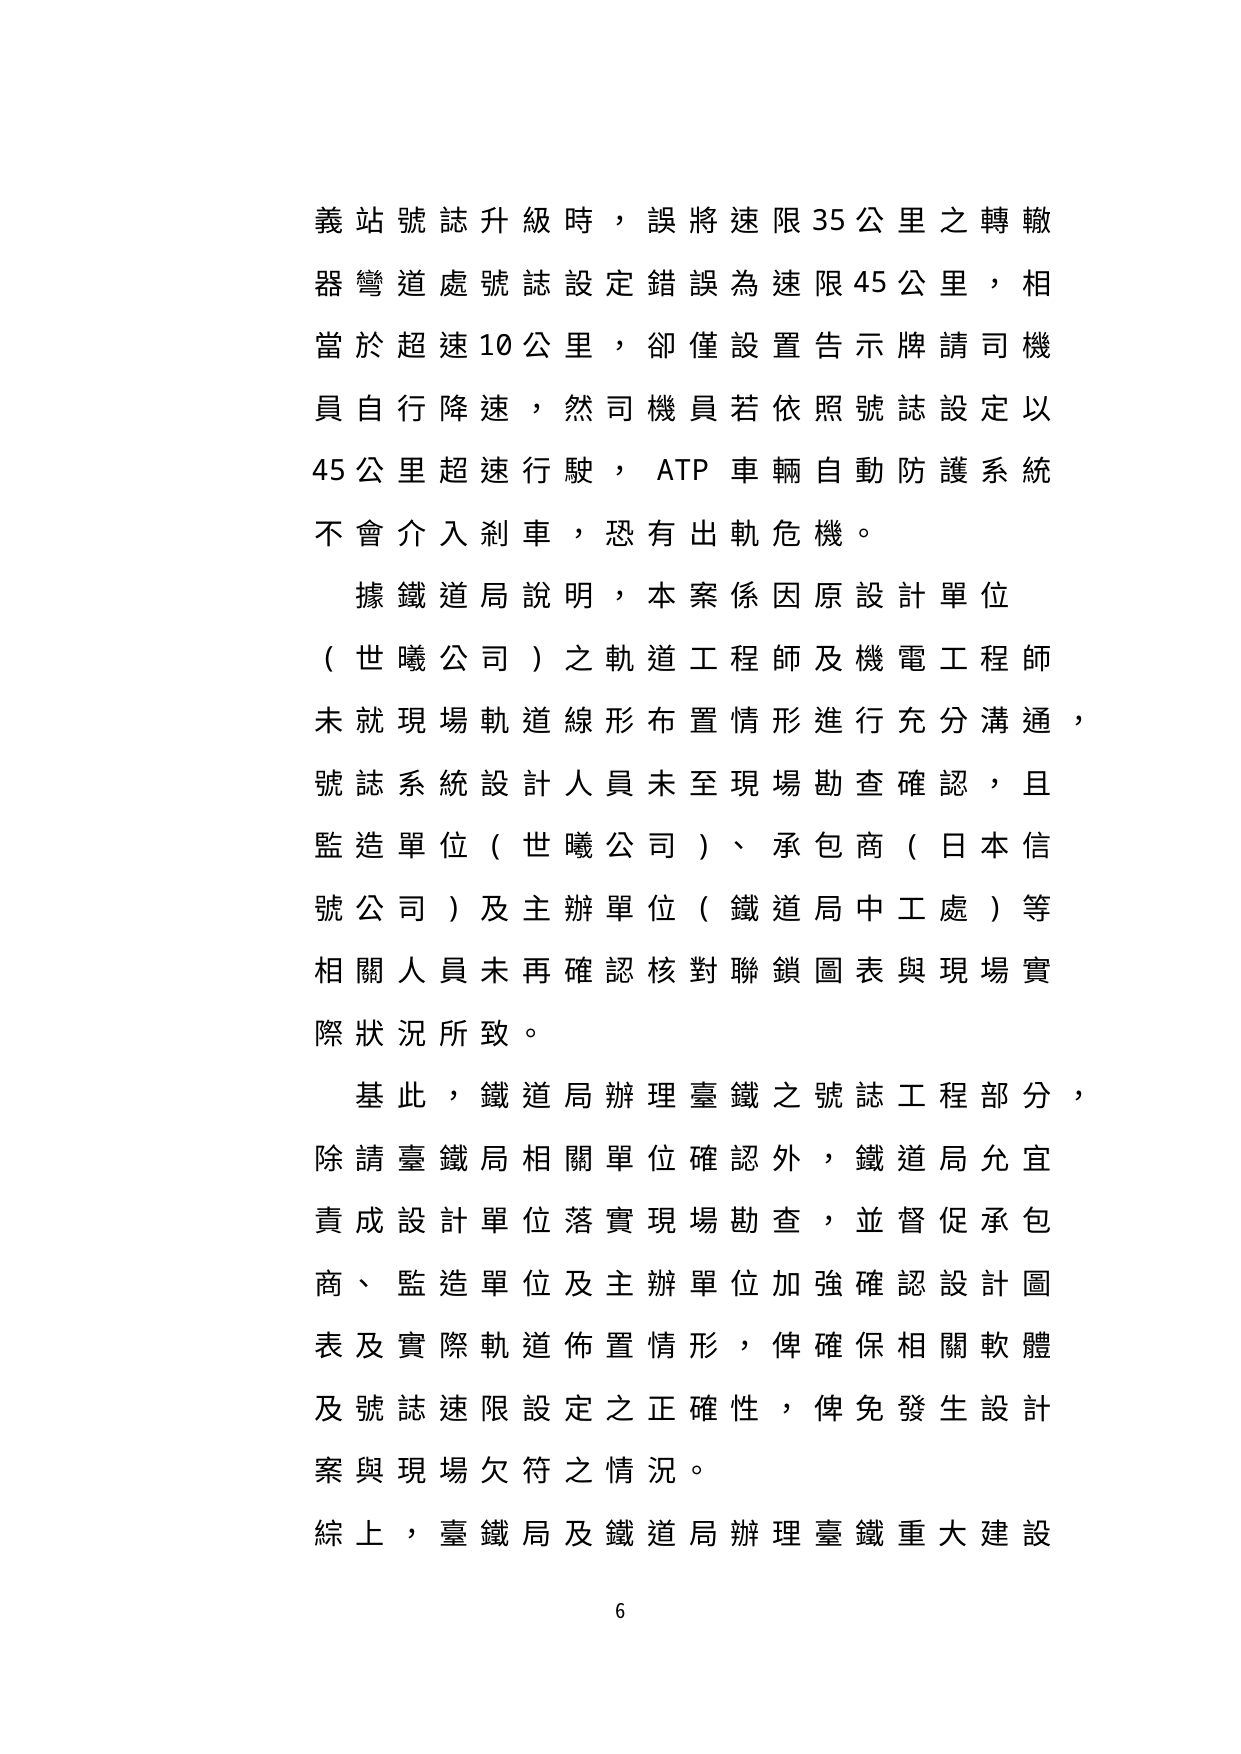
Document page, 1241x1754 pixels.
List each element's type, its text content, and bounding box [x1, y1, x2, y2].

text 義站號誌升級時，誤將速限35公里之轉轍器彎道處號誌設定錯誤為速限45公里，相當於超速10公里，卻僅設置告示牌請司機員自行降速，然司機員若依照號誌設定以45公里超速行駛，ATP車輛自動防護系統不會介入剎車，恐有出軌危機。 [271, 177, 1058, 552]
text 據鐵道局說明，本案係因原設計單位(世曦公司)之軌道工程師及機電工程師未就現場軌道線形布置情形進行充分溝通，號誌系統設計人員未至現場勘查確認，且監造單位(世曦公司)、承包商(日本信號公司)及主辦單位(鐵道局中工處)等相關人員未再確認核對聯鎖圖表與現場實際狀況所致。 [271, 552, 1058, 1052]
text 基此，鐵道局辦理臺鐵之號誌工程部分，除請臺鐵局相關單位確認外，鐵道局允宜責成設計單位落實現場勘查，並督促承包商、監造單位及主辦單位加強確認設計圖表及實際軌道佈置情形，俾確保相關軟體及號誌速限設定之正確性，俾免發生設計案與現場欠符之情況。 [271, 1052, 1058, 1490]
text 綜上，臺鐵局及鐵道局辦理臺鐵重大建設 [242, 1490, 1058, 1552]
